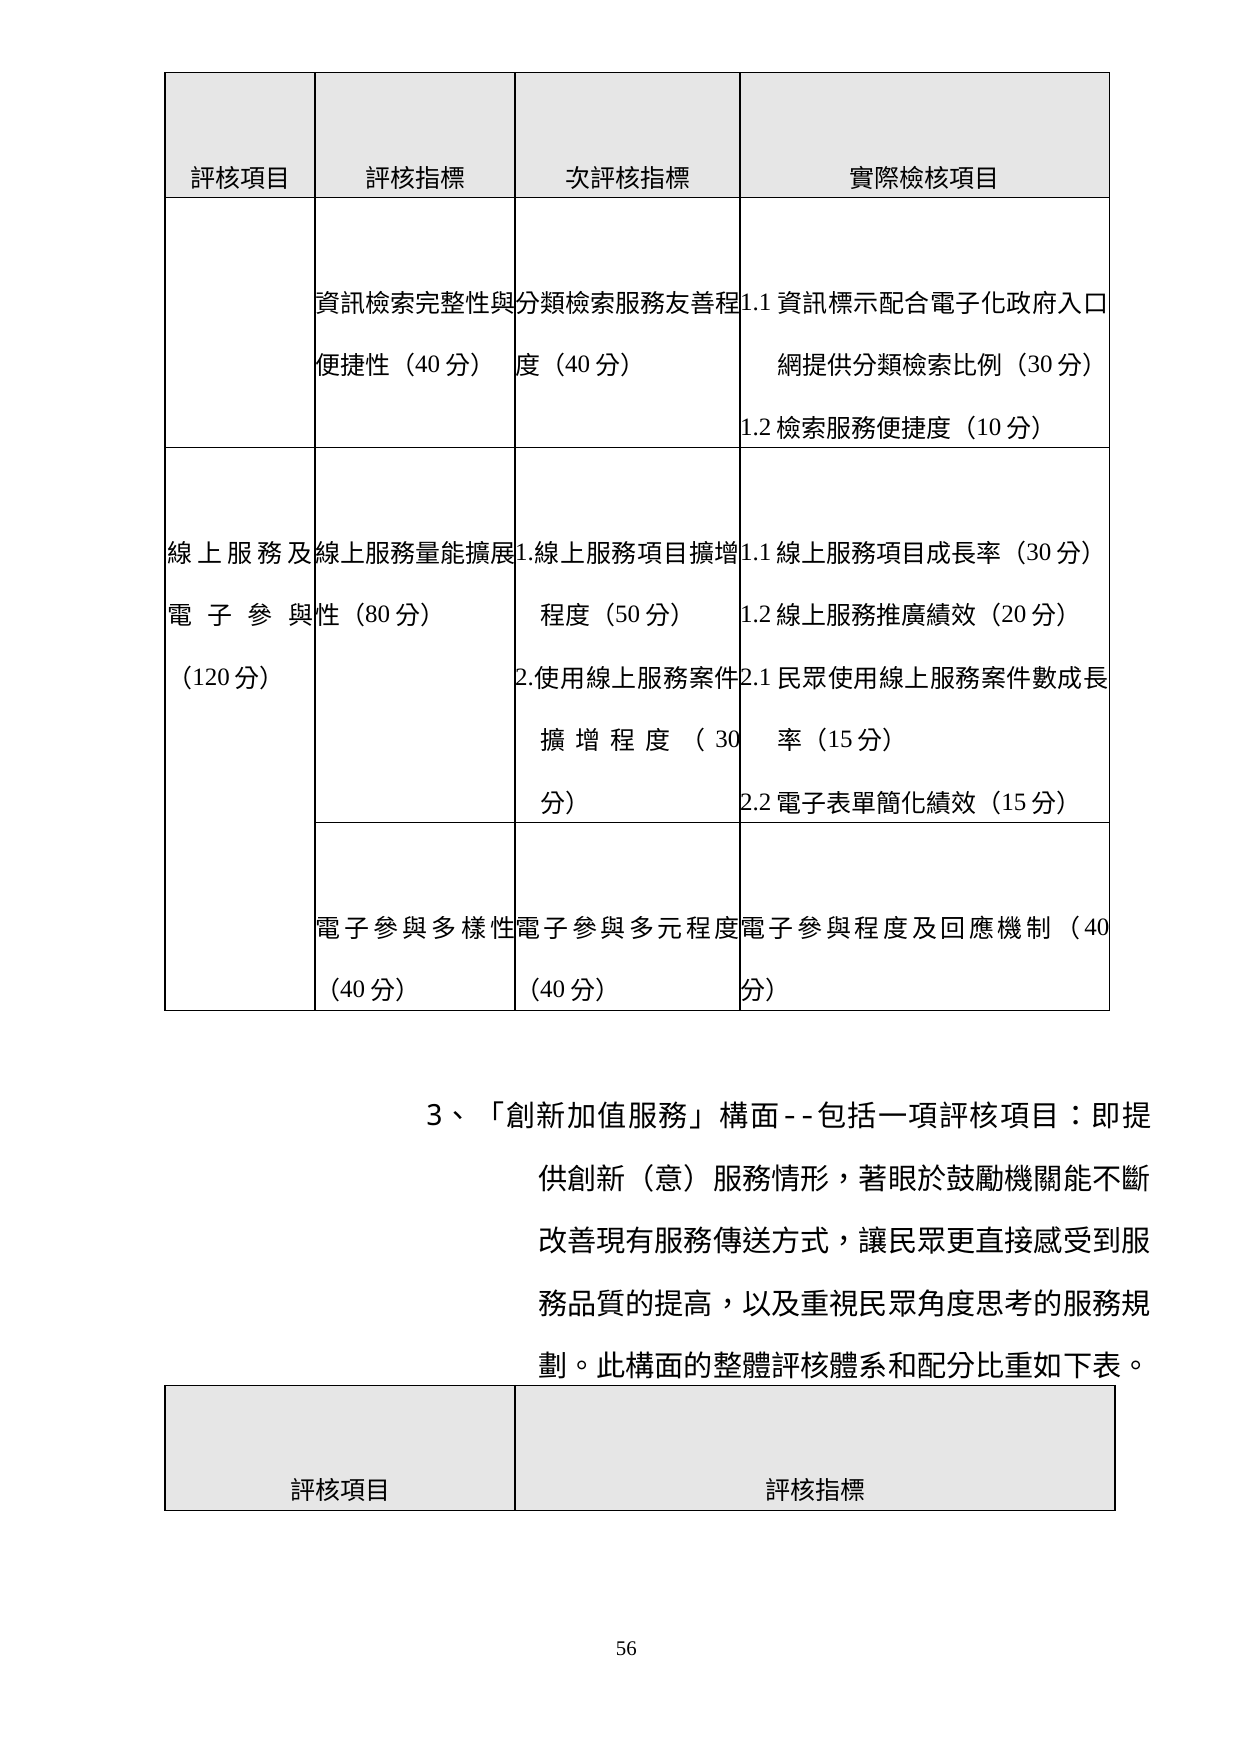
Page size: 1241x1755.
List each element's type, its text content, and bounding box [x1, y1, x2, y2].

table_cell 電子參與多樣性（40分） [316, 823, 514, 1010]
table_cell 1.1線上服務項目成長率（30分） 1.2線上服務推廣績效（20分） 2.1民眾使用線上服務案件數成長率（15分） 2.2電子表單簡化績效（15分） [741, 448, 1109, 822]
table_cell 電子參與多元程度（40分） [516, 823, 739, 1010]
table_cell 電子參與程度及回應機制（40分） [741, 823, 1109, 1010]
list 「創新加值服務」構面--包括一項評核項目：即提供創新（意）服務情形，著眼於鼓勵機關能不斷改善現有服務傳送方式，讓民眾更直接感受到服務品質的提高，以及重視民眾角度思考的服務規劃。此構面的整體評核體系和配分比重如下表。 [425, 1072, 1152, 1385]
table_header 評核項目 [166, 1386, 514, 1510]
table_header 評核項目 [166, 73, 314, 197]
table_cell 資訊檢索完整性與便捷性（40分） [316, 198, 514, 447]
table_cell 線上服務量能擴展性（80分） [316, 448, 514, 822]
table_header 次評核指標 [516, 73, 739, 197]
table_cell 分類檢索服務友善程度（40分） [516, 198, 739, 447]
table_header 評核指標 [316, 73, 514, 197]
table_cell 線上服務及電子參與（120分） [166, 448, 314, 1010]
table_header 評核指標 [516, 1386, 1114, 1510]
table_cell [166, 198, 314, 447]
table_cell 1.線上服務項目擴增程度（50分） 2.使用線上服務案件擴增程度（30分） [516, 448, 739, 822]
table_cell 1.1資訊標示配合電子化政府入口網提供分類檢索比例（30分） 1.2檢索服務便捷度（10分） [741, 198, 1109, 447]
table_header 實際檢核項目 [741, 73, 1109, 197]
